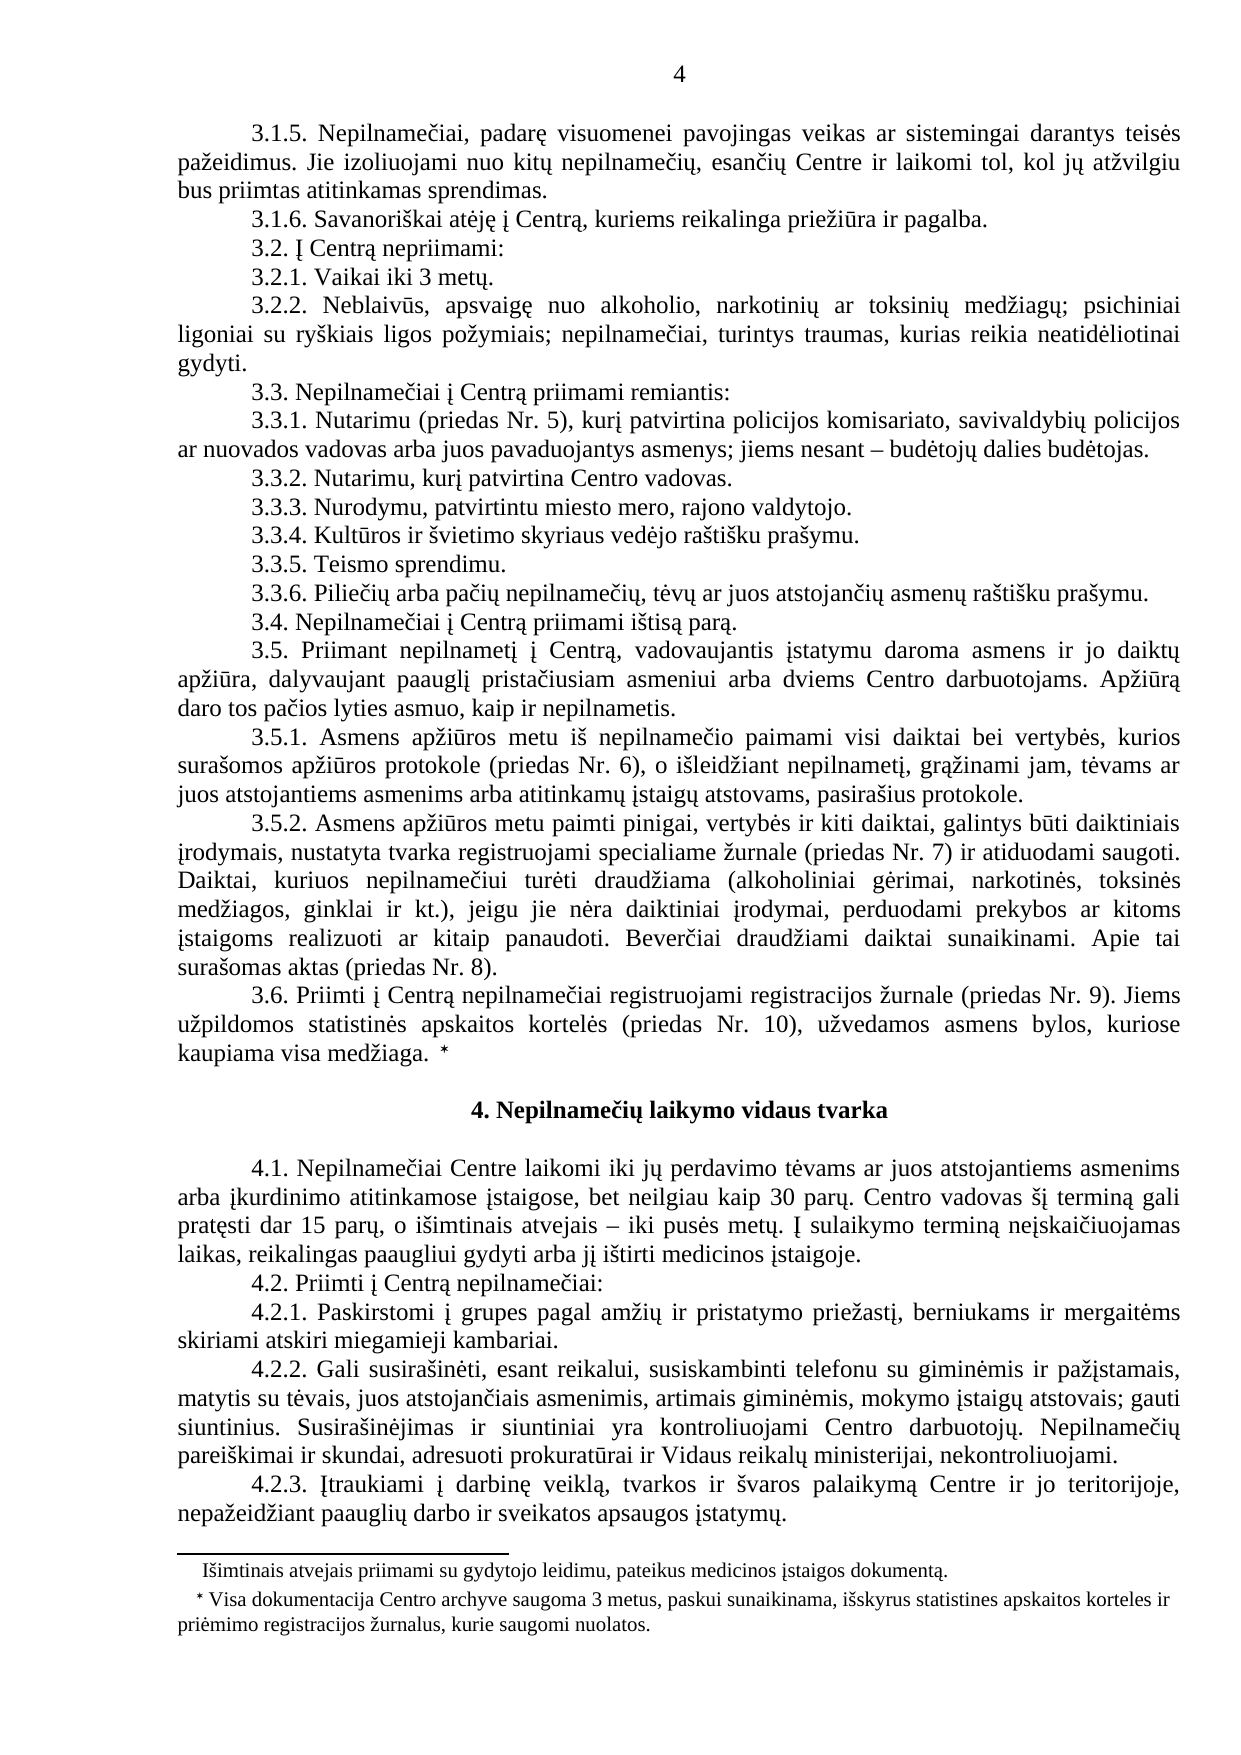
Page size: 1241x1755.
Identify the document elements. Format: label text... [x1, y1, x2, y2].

text 3.4. Nepilnamečiai į Centrą priimami ištisą parą. [177, 607, 1182, 636]
text 3.2.1. Vaikai iki 3 metų. [177, 262, 1182, 291]
text 3.3.2. Nutarimu, kurį patvirtina Centro vadovas. [177, 463, 1182, 492]
text 4.1. Nepilnamečiai Centre laikomi iki jų perdavimo tėvams ar juos atstojantiems asmenims arba įkurdinimo atitinkamose įstaigose, bet neilgiau kaip 30 parų. Centro vadovas šį terminą gali pratęsti dar 15 parų, o išimtinais atvejais – iki pusės metų. Į sulaikymo terminą neįskaičiuojamas laikas, reikalingas paaugliui gydyti arba jį ištirti medicinos įstaigoje. [177, 1153, 1182, 1268]
text 4. Nepilnamečių laikymo vidaus tvarka [177, 1096, 1182, 1124]
text 3.5.1. Asmens apžiūros metu iš nepilnamečio paimami visi daiktai bei vertybės, kurios surašomos apžiūros protokole (priedas Nr. 6), o išleidžiant nepilnametį, grąžinami jam, tėvams ar juos atstojantiems asmenims arba atitinkamų įstaigų atstovams, pasirašius protokole. [177, 722, 1182, 808]
text 3.1.6. Savanoriškai atėję į Centrą, kuriems reikalinga priežiūra ir pagalba. [177, 204, 1182, 233]
text 3.2.2. Neblaivūs, apsvaigę nuo alkoholio, narkotinių ar toksinių medžiagų; psichiniai ligoniai su ryškiais ligos požymiais; nepilnamečiai, turintys traumas, kurias reikia neatidėliotinai gydyti. [177, 291, 1182, 377]
text 3.2. Į Centrą nepriimami: [177, 233, 1182, 262]
text 3.3.5. Teismo sprendimu. [177, 549, 1182, 578]
text Išimtinais atvejais priimami su gydytojo leidimu, pateikus medicinos įstaigos dokumentą. [177, 1554, 1182, 1583]
text 3.3.4. Kultūros ir švietimo skyriaus vedėjo raštišku prašymu. [177, 521, 1182, 549]
text 3.1.5. Nepilnamečiai, padarę visuomenei pavojingas veikas ar sistemingai darantys teisės pažeidimus. Jie izoliuojami nuo kitų nepilnamečių, esančių Centre ir laikomi tol, kol jų atžvilgiu bus priimtas atitinkamas sprendimas. [177, 118, 1182, 204]
text 4.2.2. Gali susirašinėti, esant reikalui, susiskambinti telefonu su giminėmis ir pažįstamais, matytis su tėvais, juos atstojančiais asmenimis, artimais giminėmis, mokymo įstaigų atstovais; gauti siuntinius. Susirašinėjimas ir siuntiniai yra kontroliuojami Centro darbuotojų. Nepilnamečių pareiškimai ir skundai, adresuoti prokuratūrai ir Vidaus reikalų ministerijai, nekontroliuojami. [177, 1354, 1182, 1469]
text 3.5. Priimant nepilnametį į Centrą, vadovaujantis įstatymu daroma asmens ir jo daiktų apžiūra, dalyvaujant paauglį pristačiusiam asmeniui arba dviems Centro darbuotojams. Apžiūrą daro tos pačios lyties asmuo, kaip ir nepilnametis. [177, 636, 1182, 722]
text 4.2.3. Įtraukiami į darbinę veiklą, tvarkos ir švaros palaikymą Centre ir jo teritorijoje, nepažeidžiant paauglių darbo ir sveikatos apsaugos įstatymų. [177, 1469, 1182, 1527]
text 3.5.2. Asmens apžiūros metu paimti pinigai, vertybės ir kiti daiktai, galintys būti daiktiniais įrodymais, nustatyta tvarka registruojami specialiame žurnale (priedas Nr. 7) ir atiduodami saugoti. Daiktai, kuriuos nepilnamečiui turėti draudžiama (alkoholiniai gėrimai, narkotinės, toksinės medžiagos, ginklai ir kt.), jeigu jie nėra daiktiniai įrodymai, perduodami prekybos ar kitoms įstaigoms realizuoti ar kitaip panaudoti. Beverčiai draudžiami daiktai sunaikinami. Apie tai surašomas aktas (priedas Nr. 8). [177, 808, 1182, 981]
text 3.3.3. Nurodymu, patvirtintu miesto mero, rajono valdytojo. [177, 492, 1182, 521]
text  Visa dokumentacija Centro archyve saugoma 3 metus, paskui sunaikinama, išskyrus statistines apskaitos korteles ir priėmimo registracijos žurnalus, kurie saugomi nuolatos. [177, 1583, 1182, 1636]
text 3.6. Priimti į Centrą nepilnamečiai registruojami registracijos žurnale (priedas Nr. 9). Jiems užpildomos statistinės apskaitos kortelės (priedas Nr. 10), užvedamos asmens bylos, kuriose kaupiama visa medžiaga. [177, 981, 1182, 1067]
text 4.2.1. Paskirstomi į grupes pagal amžių ir pristatymo priežastį, berniukams ir mergaitėms skiriami atskiri miegamieji kambariai. [177, 1297, 1182, 1354]
text 3.3.6. Piliečių arba pačių nepilnamečių, tėvų ar juos atstojančių asmenų raštišku prašymu. [177, 578, 1182, 607]
text 3.3. Nepilnamečiai į Centrą priimami remiantis: [177, 377, 1182, 406]
text 3.3.1. Nutarimu (priedas Nr. 5), kurį patvirtina policijos komisariato, savivaldybių policijos ar nuovados vadovas arba juos pavaduojantys asmenys; jiems nesant – budėtojų dalies budėtojas. [177, 406, 1182, 463]
text 4.2. Priimti į Centrą nepilnamečiai: [177, 1268, 1182, 1297]
